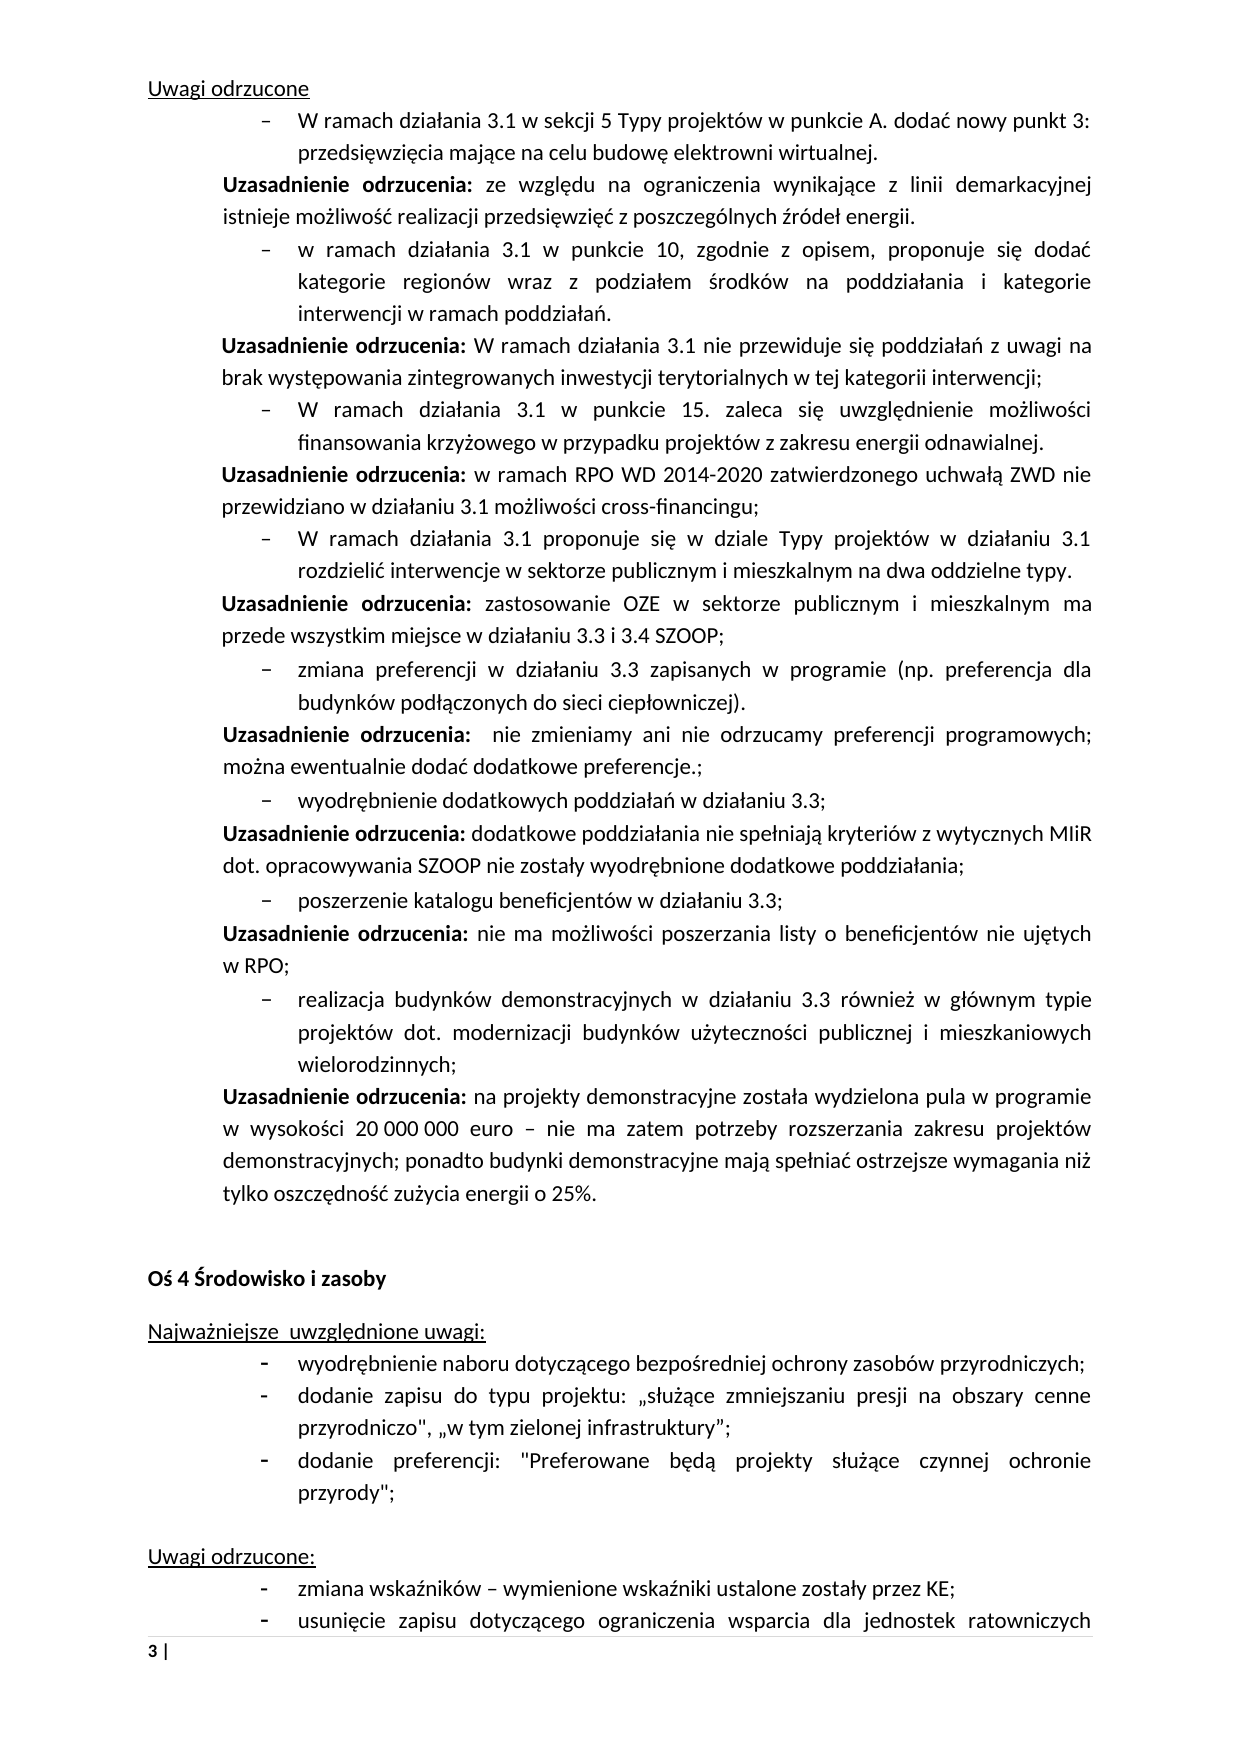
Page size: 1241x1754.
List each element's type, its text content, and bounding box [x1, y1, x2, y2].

text Uwagi odrzucone [148, 74, 1093, 102]
text Oś 4 Środowisko i zasoby [148, 1264, 1093, 1292]
list Uzasadnienie odrzucenia: ze względu na ograniczenia wynikające z linii demarkacyjnej istnieje możliwość realizacji przedsięwzięć z poszczególnych źródeł energii. [223, 170, 1093, 231]
list dodanie zapisu do typu projektu: „służące zmniejszaniu presji na obszary cenne przyrodniczo", „w tym zielonej infrastruktury”; [260, 1381, 1093, 1442]
text Uzasadnienie odrzucenia: zastosowanie OZE w sektorze publicznym i mieszkalnym ma przede wszystkim miejsce w działaniu 3.3 i 3.4 SZOOP; [221, 589, 1093, 649]
list Uzasadnienie odrzucenia: nie ma możliwości poszerzania listy o beneficjentów nie ujętych w RPO; [223, 919, 1093, 979]
text Uwagi odrzucone: [148, 1542, 1093, 1570]
list zmiana preferencji w działaniu 3.3 zapisanych w programie (np. preferencja dla budynków podłączonych do sieci ciepłowniczej). [260, 653, 1093, 716]
list W ramach działania 3.1 proponuje się w dziale Typy projektów w działaniu 3.1 rozdzielić interwencje w sektorze publicznym i mieszkalnym na dwa oddzielne typy. [260, 524, 1093, 584]
list dodanie preferencji: "Preferowane będą projekty służące czynnej ochronie przyrody"; [260, 1446, 1093, 1506]
list W ramach działania 3.1 w sekcji 5 Typy projektów w punkcie A. dodać nowy punkt 3: przedsięwzięcia mające na celu budowę elektrowni wirtualnej. [260, 106, 1093, 166]
list Uzasadnienie odrzucenia: dodatkowe poddziałania nie spełniają kryteriów z wytycznych MIiR dot. opracowywania SZOOP nie zostały wyodrębnione dodatkowe poddziałania; [223, 819, 1093, 879]
list Uzasadnienie odrzucenia: na projekty demonstracyjne została wydzielona pula w programie w wysokości 20 000 000 euro – nie ma zatem potrzeby rozszerzania zakresu projektów demonstracyjnych; ponadto budynki demonstracyjne mają spełniać ostrzejsze wymagania niż tylko oszczędność zużycia energii o 25%. [223, 1082, 1093, 1207]
text Uzasadnienie odrzucenia: w ramach RPO WD 2014-2020 zatwierdzonego uchwałą ZWD nie przewidziano w działaniu 3.1 możliwości cross-financingu; [221, 460, 1093, 520]
list zmiana wskaźników – wymienione wskaźniki ustalone zostały przez KE; [260, 1574, 1093, 1602]
list Uzasadnienie odrzucenia: nie zmieniamy ani nie odrzucamy preferencji programowych; można ewentualnie dodać dodatkowe preferencje.; [223, 720, 1093, 780]
text Uzasadnienie odrzucenia: W ramach działania 3.1 nie przewiduje się poddziałań z uwagi na brak występowania zintegrowanych inwestycji terytorialnych w tej kategorii interwencji; [221, 331, 1093, 391]
list wyodrębnienie naboru dotyczącego bezpośredniej ochrony zasobów przyrodniczych; [260, 1349, 1093, 1377]
list w ramach działania 3.1 w punkcie 10, zgodnie z opisem, proponuje się dodać kategorie regionów wraz z podziałem środków na poddziałania i kategorie interwencji w ramach poddziałań. [260, 235, 1093, 327]
list usunięcie zapisu dotyczącego ograniczenia wsparcia dla jednostek ratowniczych [260, 1607, 1093, 1635]
list poszerzenie katalogu beneficjentów w działaniu 3.3; [260, 884, 1093, 914]
text Najważniejsze uwzględnione uwagi: [148, 1317, 1093, 1345]
list realizacja budynków demonstracyjnych w działaniu 3.3 również w głównym typie projektów dot. modernizacji budynków użyteczności publicznej i mieszkaniowych wielorodzinnych; [260, 983, 1093, 1078]
list wyodrębnienie dodatkowych poddziałań w działaniu 3.3; [260, 784, 1093, 815]
list W ramach działania 3.1 w punkcie 15. zaleca się uwzględnienie możliwości finansowania krzyżowego w przypadku projektów z zakresu energii odnawialnej. [260, 396, 1093, 456]
